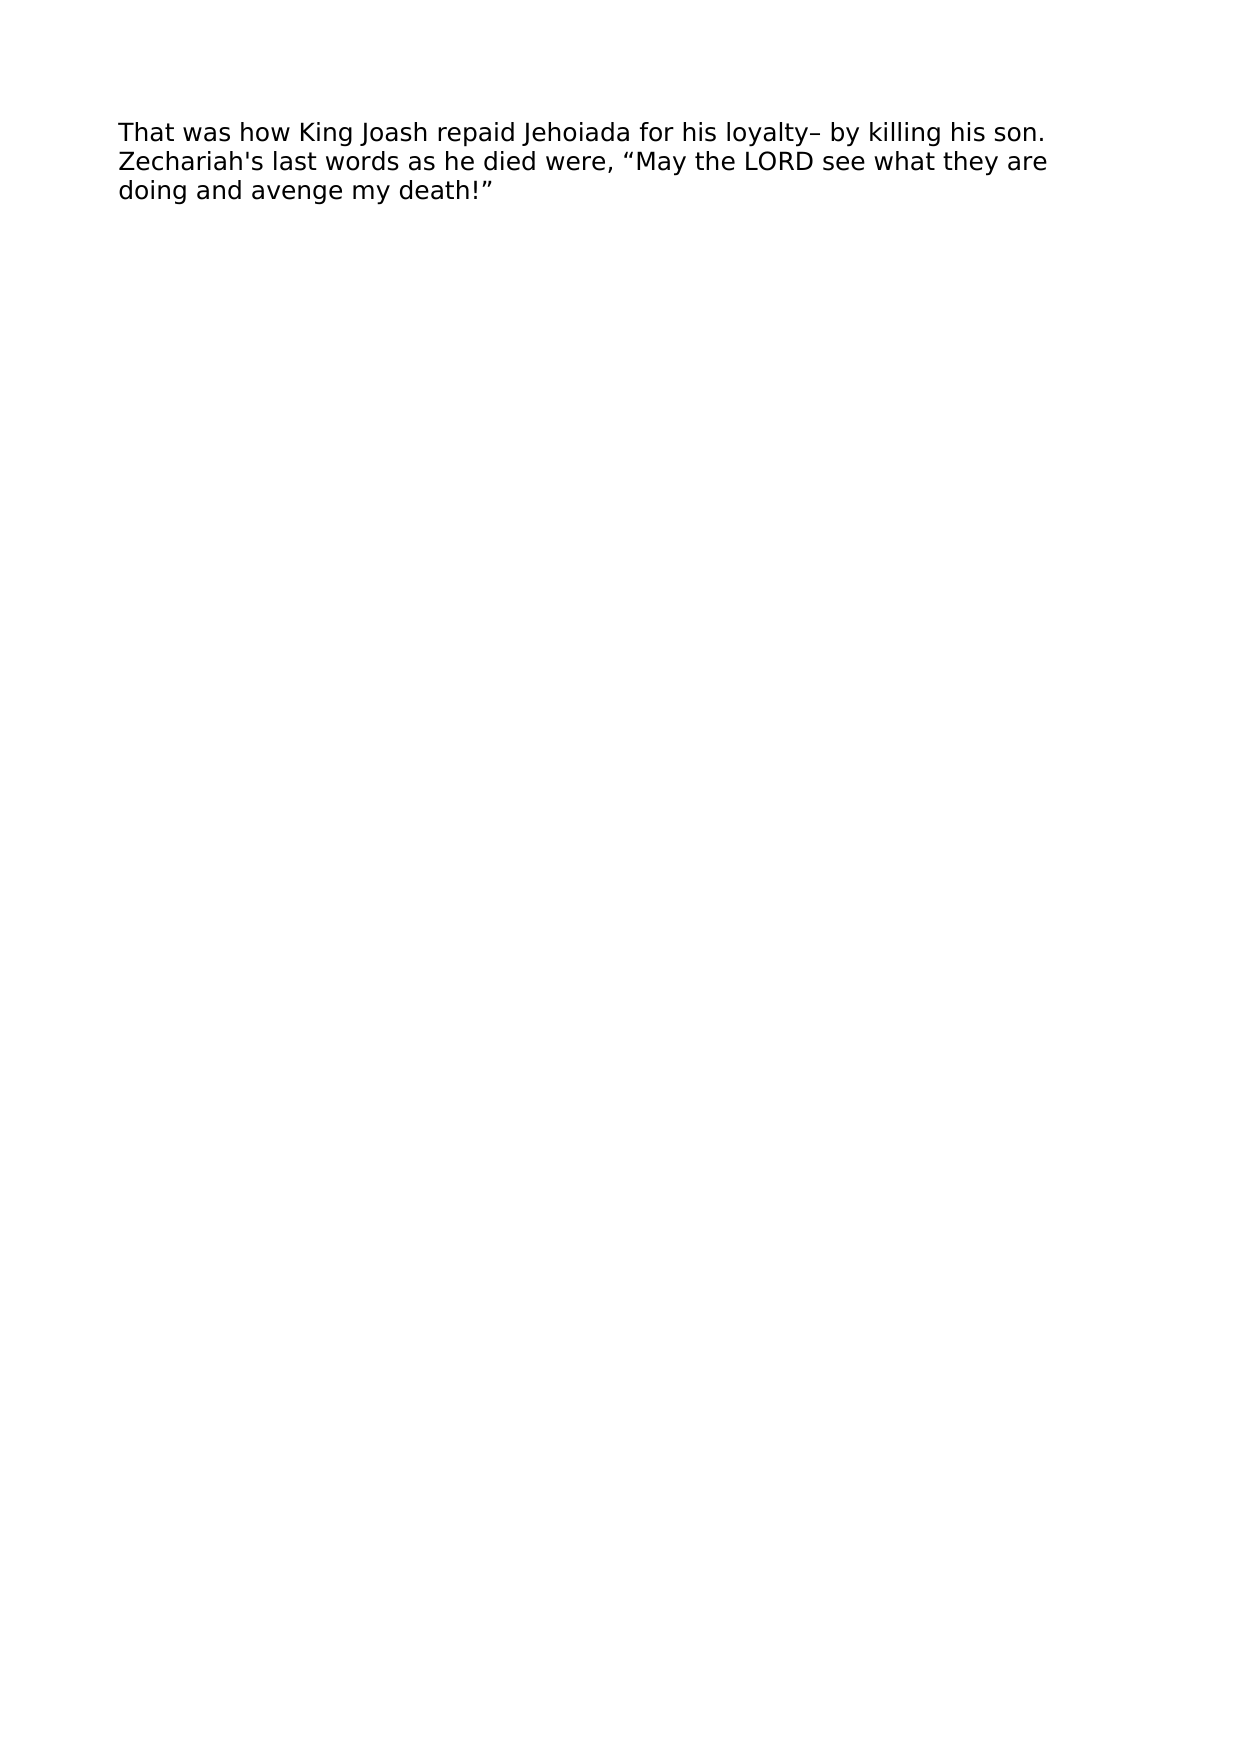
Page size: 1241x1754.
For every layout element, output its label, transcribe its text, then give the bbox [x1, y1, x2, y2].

text That was how King Joash repaid Jehoiada for his loyalty– by killing his son. Zechariah's last words as he died were, “May the LORD see what they are doing and avenge my death!” [118, 118, 1122, 206]
